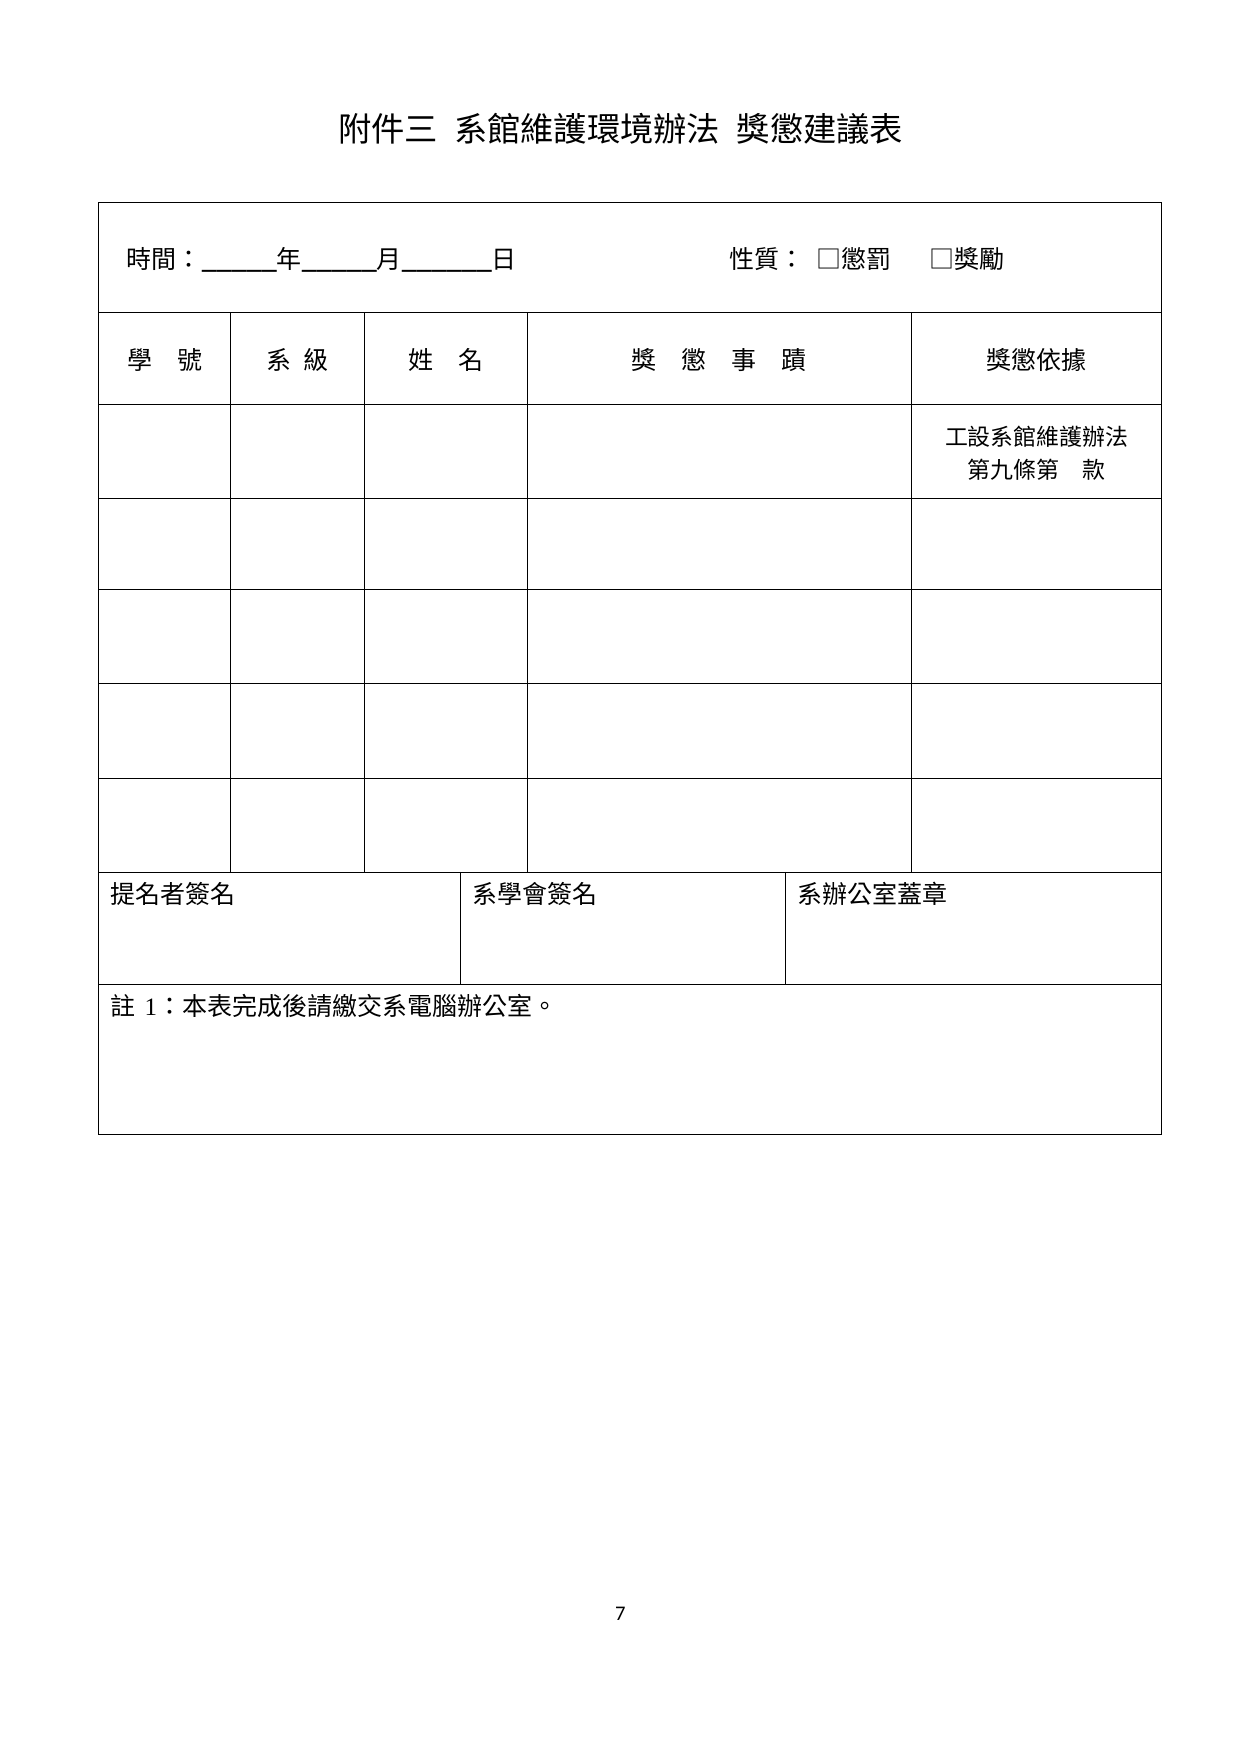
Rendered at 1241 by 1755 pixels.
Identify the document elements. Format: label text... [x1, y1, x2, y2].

table_cell [528, 590, 911, 683]
table_cell [99, 590, 230, 683]
table_cell [528, 499, 911, 589]
table_header 時間：_____年_____月______日 性質： □懲罰 □獎勵 [99, 203, 1161, 312]
table_cell [231, 405, 364, 498]
table_cell [365, 590, 527, 683]
table_cell [528, 405, 911, 498]
table_cell [99, 684, 230, 778]
table_cell 姓 名 [365, 313, 527, 404]
table_cell [99, 405, 230, 498]
table_cell [912, 499, 1161, 589]
table_cell [912, 684, 1161, 778]
table_cell [231, 499, 364, 589]
table_cell 工設系館維護辦法 第九條第 款 [912, 405, 1161, 498]
table_cell [99, 779, 230, 872]
table_cell [231, 684, 364, 778]
table_cell [912, 779, 1161, 872]
table_cell [365, 684, 527, 778]
table_cell 註 1：本表完成後請繳交系電腦辦公室。 [99, 985, 1161, 1134]
table_cell 學 號 [99, 313, 230, 404]
table_cell 提名者簽名 [99, 873, 460, 984]
table_cell [365, 779, 527, 872]
table_cell [528, 779, 911, 872]
table_cell [231, 590, 364, 683]
table_cell 系學會簽名 [461, 873, 785, 984]
table_cell [231, 779, 364, 872]
table_cell [365, 405, 527, 498]
subtitle 附件三 系館維護環境辦法 獎懲建議表 [219, 103, 1021, 151]
table_cell 系辦公室蓋章 [786, 873, 1161, 984]
table_cell [528, 684, 911, 778]
table_cell 系 級 [231, 313, 364, 404]
table_cell 獎 懲 事 蹟 [528, 313, 911, 404]
table_cell [99, 499, 230, 589]
table_cell [365, 499, 527, 589]
table_cell [912, 590, 1161, 683]
table_cell 獎懲依據 [912, 313, 1161, 404]
